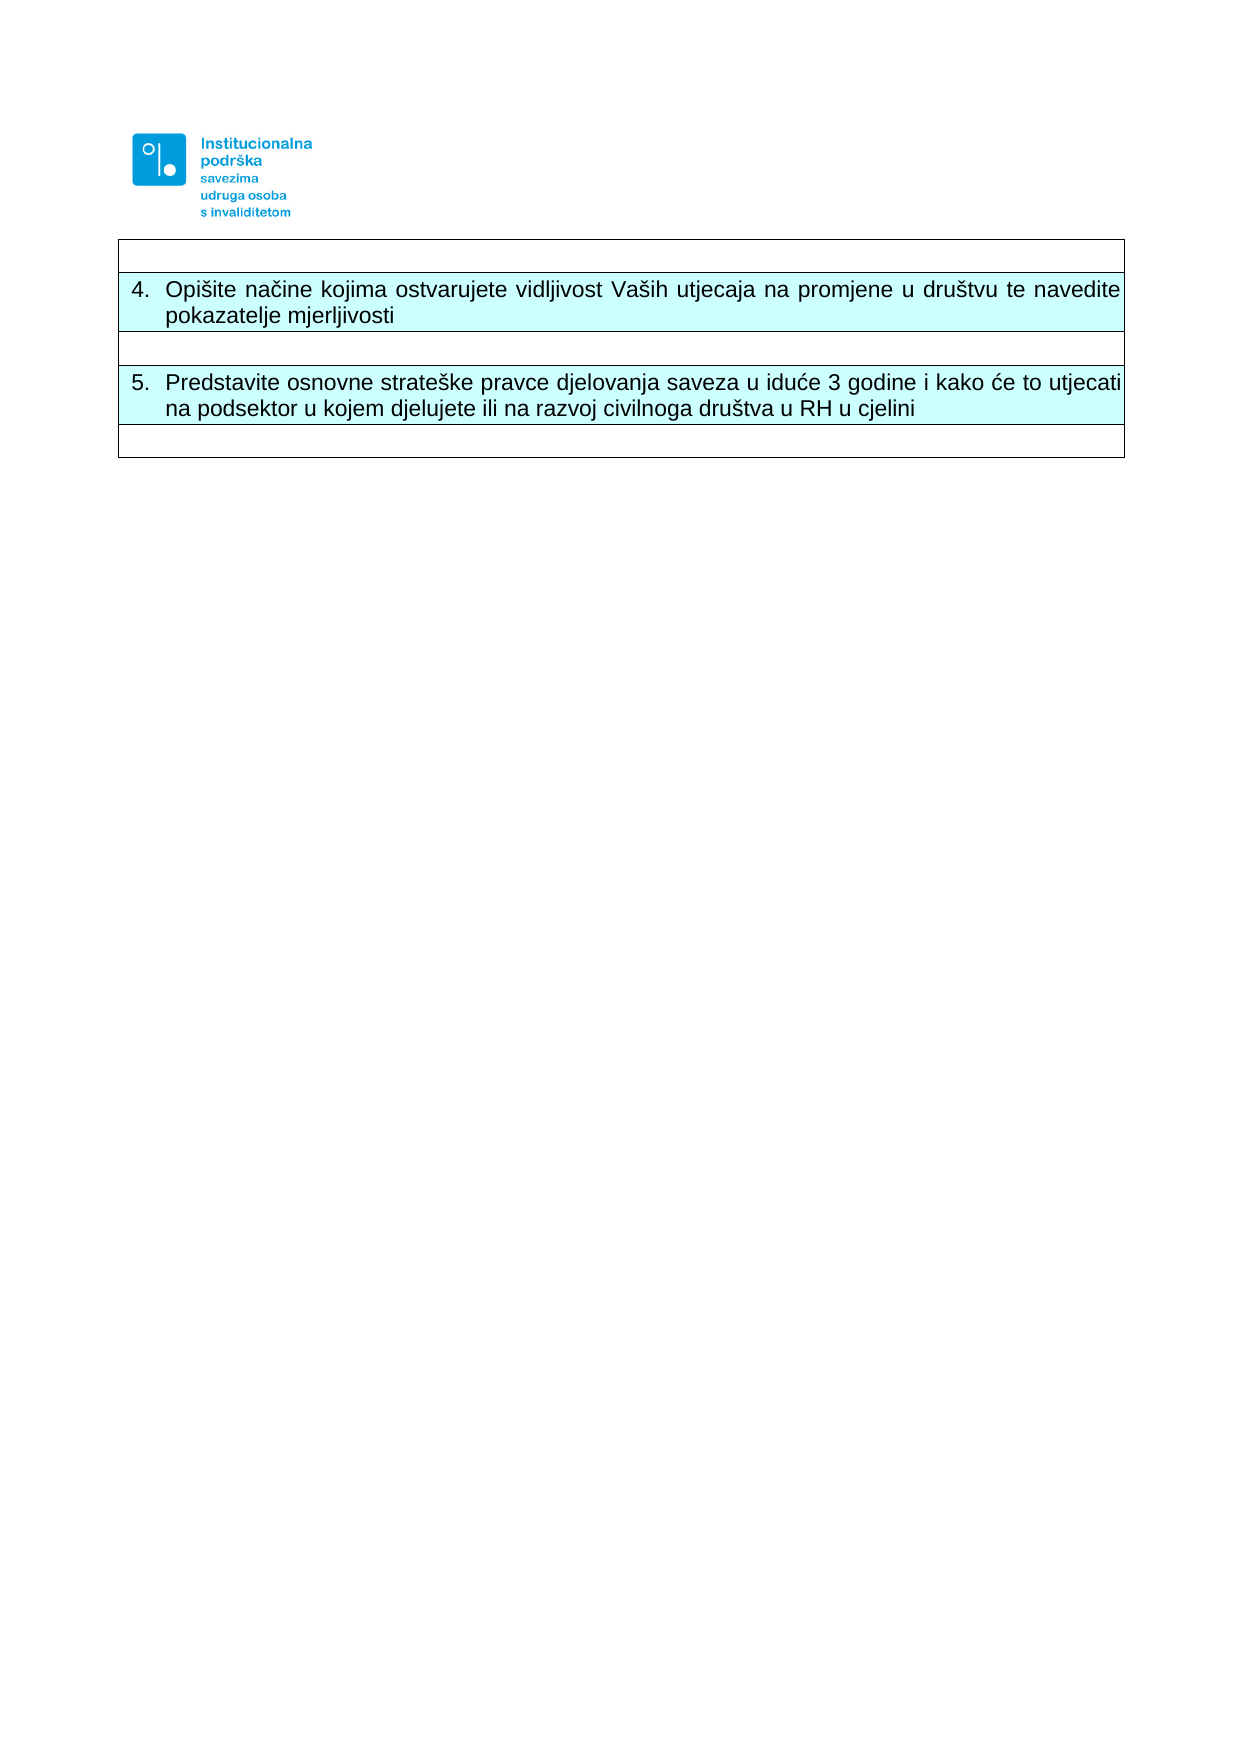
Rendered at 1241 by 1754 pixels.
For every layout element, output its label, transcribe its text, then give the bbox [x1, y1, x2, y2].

table_cell Predstavite osnovne strateške pravce djelovanja saveza u iduće 3 godine i kako će to utjecati na podsektor u kojem djelujete ili na razvoj civilnoga društva u RH u cjelini [162, 366, 1124, 424]
table_cell 4. [119, 273, 162, 331]
table_cell [119, 240, 1124, 272]
picture [126, 129, 347, 226]
table_cell 5. [119, 366, 162, 424]
table_cell [119, 425, 1124, 457]
table_cell [119, 332, 1124, 364]
table_cell Opišite načine kojima ostvarujete vidljivost Vaših utjecaja na promjene u društvu te navedite pokazatelje mjerljivosti [162, 273, 1124, 331]
